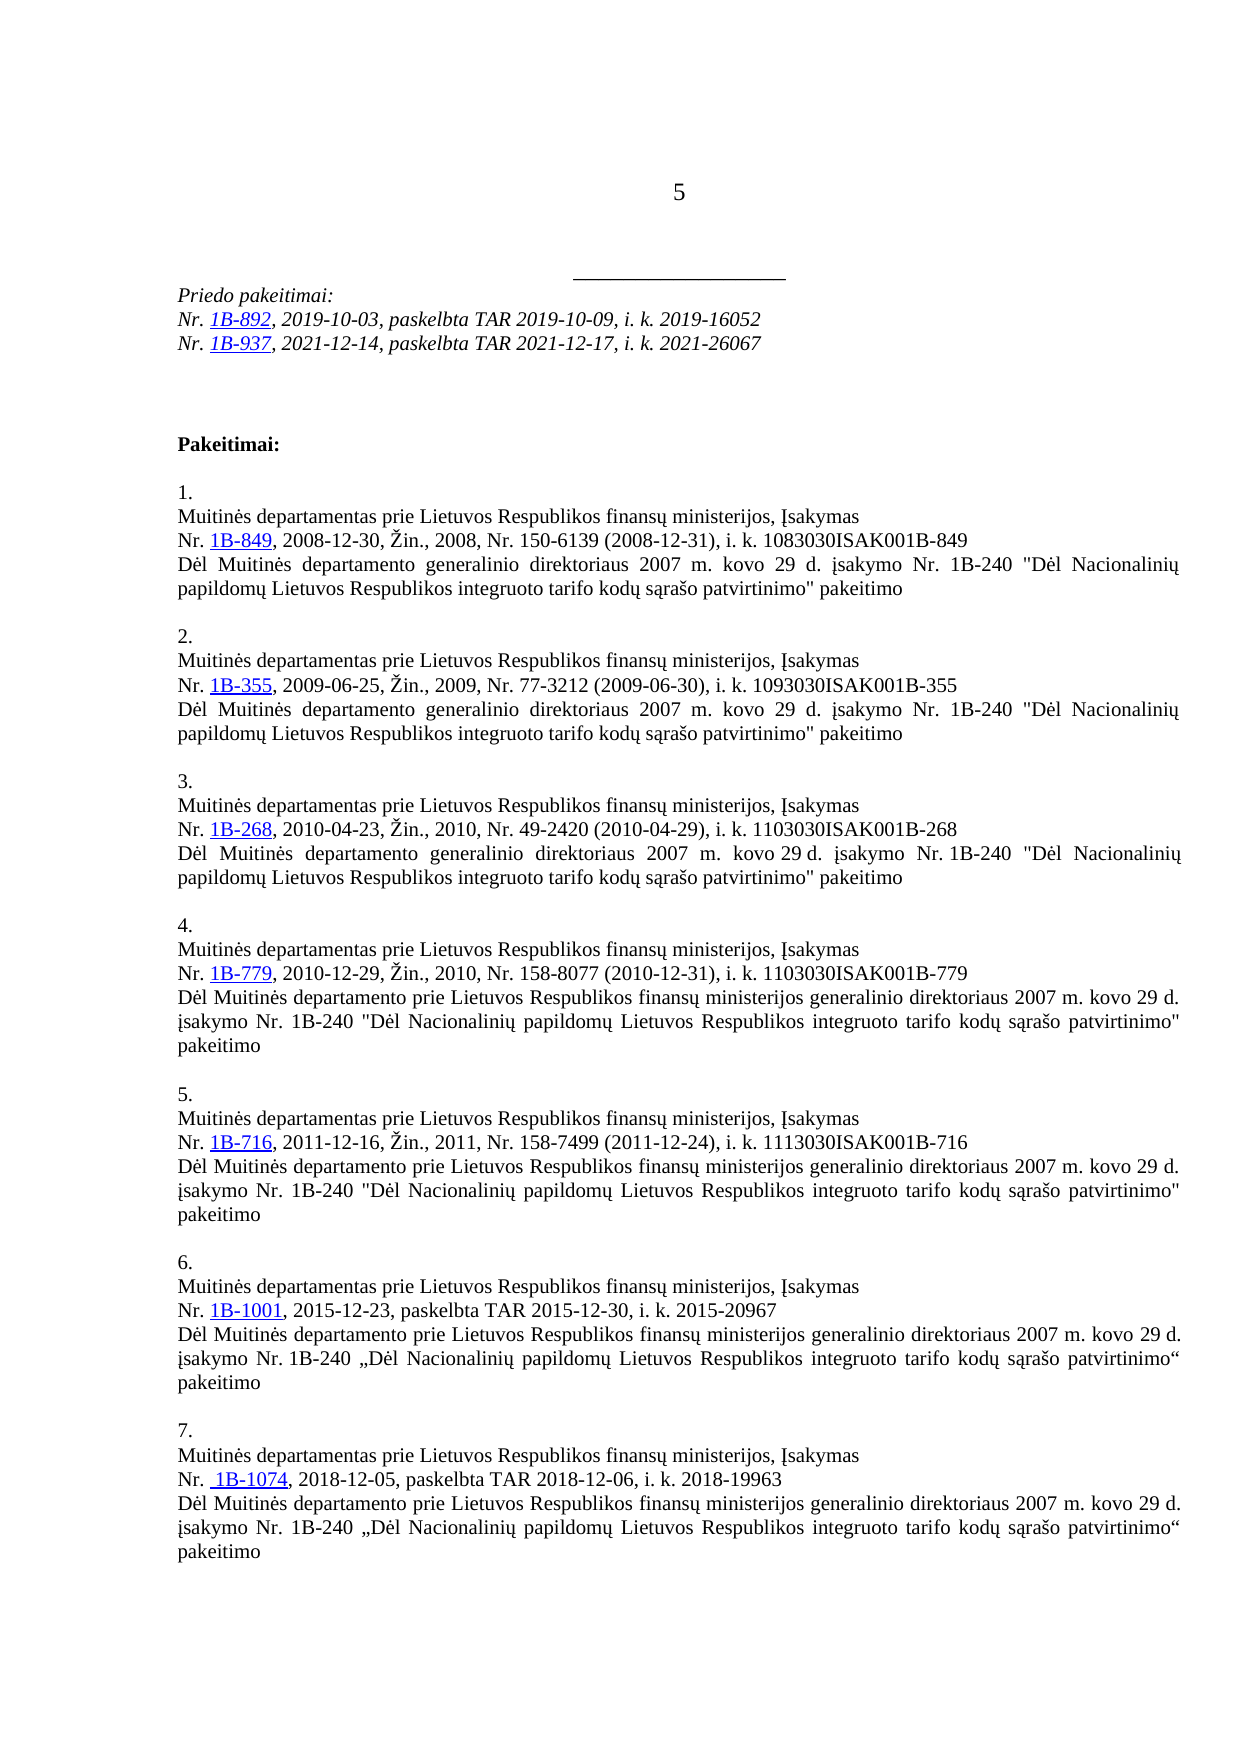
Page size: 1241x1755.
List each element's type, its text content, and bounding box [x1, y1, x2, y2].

text Muitinės departamentas prie Lietuvos Respublikos finansų ministerijos, Įsakymas [177, 504, 1181, 528]
text Dėl Muitinės departamento generalinio direktoriaus 2007 m. kovo 29 d. įsakymo Nr. 1B-240 "Dėl Nacionalinių papildomų Lietuvos Respublikos integruoto tarifo kodų sąrašo patvirtinimo" pakeitimo [177, 697, 1181, 745]
text _________________ [177, 254, 1181, 283]
text Dėl Muitinės departamento prie Lietuvos Respublikos finansų ministerijos generalinio direktoriaus 2007 m. kovo 29 d. įsakymo Nr. 1B-240 "Dėl Nacionalinių papildomų Lietuvos Respublikos integruoto tarifo kodų sąrašo patvirtinimo" pakeitimo [177, 1154, 1181, 1226]
text Muitinės departamentas prie Lietuvos Respublikos finansų ministerijos, Įsakymas [177, 937, 1181, 961]
text Nr. 1B-892, 2019-10-03, paskelbta TAR 2019-10-09, i. k. 2019-16052 [177, 307, 1181, 331]
text Muitinės departamentas prie Lietuvos Respublikos finansų ministerijos, Įsakymas [177, 1442, 1181, 1467]
text Muitinės departamentas prie Lietuvos Respublikos finansų ministerijos, Įsakymas [177, 648, 1181, 672]
text Muitinės departamentas prie Lietuvos Respublikos finansų ministerijos, Įsakymas [177, 1274, 1181, 1298]
text Dėl Muitinės departamento generalinio direktoriaus 2007 m. kovo 29 d. įsakymo Nr. 1B-240 "Dėl Nacionalinių papildomų Lietuvos Respublikos integruoto tarifo kodų sąrašo patvirtinimo" pakeitimo [177, 552, 1181, 600]
text Muitinės departamentas prie Lietuvos Respublikos finansų ministerijos, Įsakymas [177, 793, 1181, 817]
text 5. [177, 1082, 1181, 1106]
text Dėl Muitinės departamento prie Lietuvos Respublikos finansų ministerijos generalinio direktoriaus 2007 m. kovo 29 d. įsakymo Nr. 1B-240 „Dėl Nacionalinių papildomų Lietuvos Respublikos integruoto tarifo kodų sąrašo patvirtinimo“ pakeitimo [177, 1322, 1181, 1394]
text Priedo pakeitimai: [177, 283, 1181, 307]
text Nr. 1B-849, 2008-12-30, Žin., 2008, Nr. 150-6139 (2008-12-31), i. k. 1083030ISAK001B-849 [177, 528, 1181, 552]
text 1. [177, 480, 1181, 504]
text Dėl Muitinės departamento prie Lietuvos Respublikos finansų ministerijos generalinio direktoriaus 2007 m. kovo 29 d. įsakymo Nr. 1B-240 "Dėl Nacionalinių papildomų Lietuvos Respublikos integruoto tarifo kodų sąrašo patvirtinimo" pakeitimo [177, 985, 1181, 1057]
text Dėl Muitinės departamento generalinio direktoriaus 2007 m. kovo 29 d. įsakymo Nr. 1B-240 "Dėl Nacionalinių papildomų Lietuvos Respublikos integruoto tarifo kodų sąrašo patvirtinimo" pakeitimo [177, 841, 1181, 889]
text 6. [177, 1250, 1181, 1274]
text 3. [177, 769, 1181, 793]
text Nr. 1B-355, 2009-06-25, Žin., 2009, Nr. 77-3212 (2009-06-30), i. k. 1093030ISAK001B-355 [177, 672, 1181, 697]
text 2. [177, 624, 1181, 648]
text Dėl Muitinės departamento prie Lietuvos Respublikos finansų ministerijos generalinio direktoriaus 2007 m. kovo 29 d. įsakymo Nr. 1B-240 „Dėl Nacionalinių papildomų Lietuvos Respublikos integruoto tarifo kodų sąrašo patvirtinimo“ pakeitimo [177, 1491, 1181, 1563]
text 7. [177, 1418, 1181, 1442]
text Muitinės departamentas prie Lietuvos Respublikos finansų ministerijos, Įsakymas [177, 1106, 1181, 1130]
text Nr. 1B-268, 2010-04-23, Žin., 2010, Nr. 49-2420 (2010-04-29), i. k. 1103030ISAK001B-268 [177, 817, 1181, 841]
text Nr. 1B-716, 2011-12-16, Žin., 2011, Nr. 158-7499 (2011-12-24), i. k. 1113030ISAK001B-716 [177, 1130, 1181, 1154]
text Nr. 1B-1074, 2018-12-05, paskelbta TAR 2018-12-06, i. k. 2018-19963 [177, 1467, 1181, 1491]
text Nr. 1B-1001, 2015-12-23, paskelbta TAR 2015-12-30, i. k. 2015-20967 [177, 1298, 1181, 1322]
text 4. [177, 913, 1181, 937]
text Nr. 1B-779, 2010-12-29, Žin., 2010, Nr. 158-8077 (2010-12-31), i. k. 1103030ISAK001B-779 [177, 961, 1181, 985]
text Nr. 1B-937, 2021-12-14, paskelbta TAR 2021-12-17, i. k. 2021-26067 [177, 331, 1181, 355]
text Pakeitimai: [177, 432, 1181, 456]
